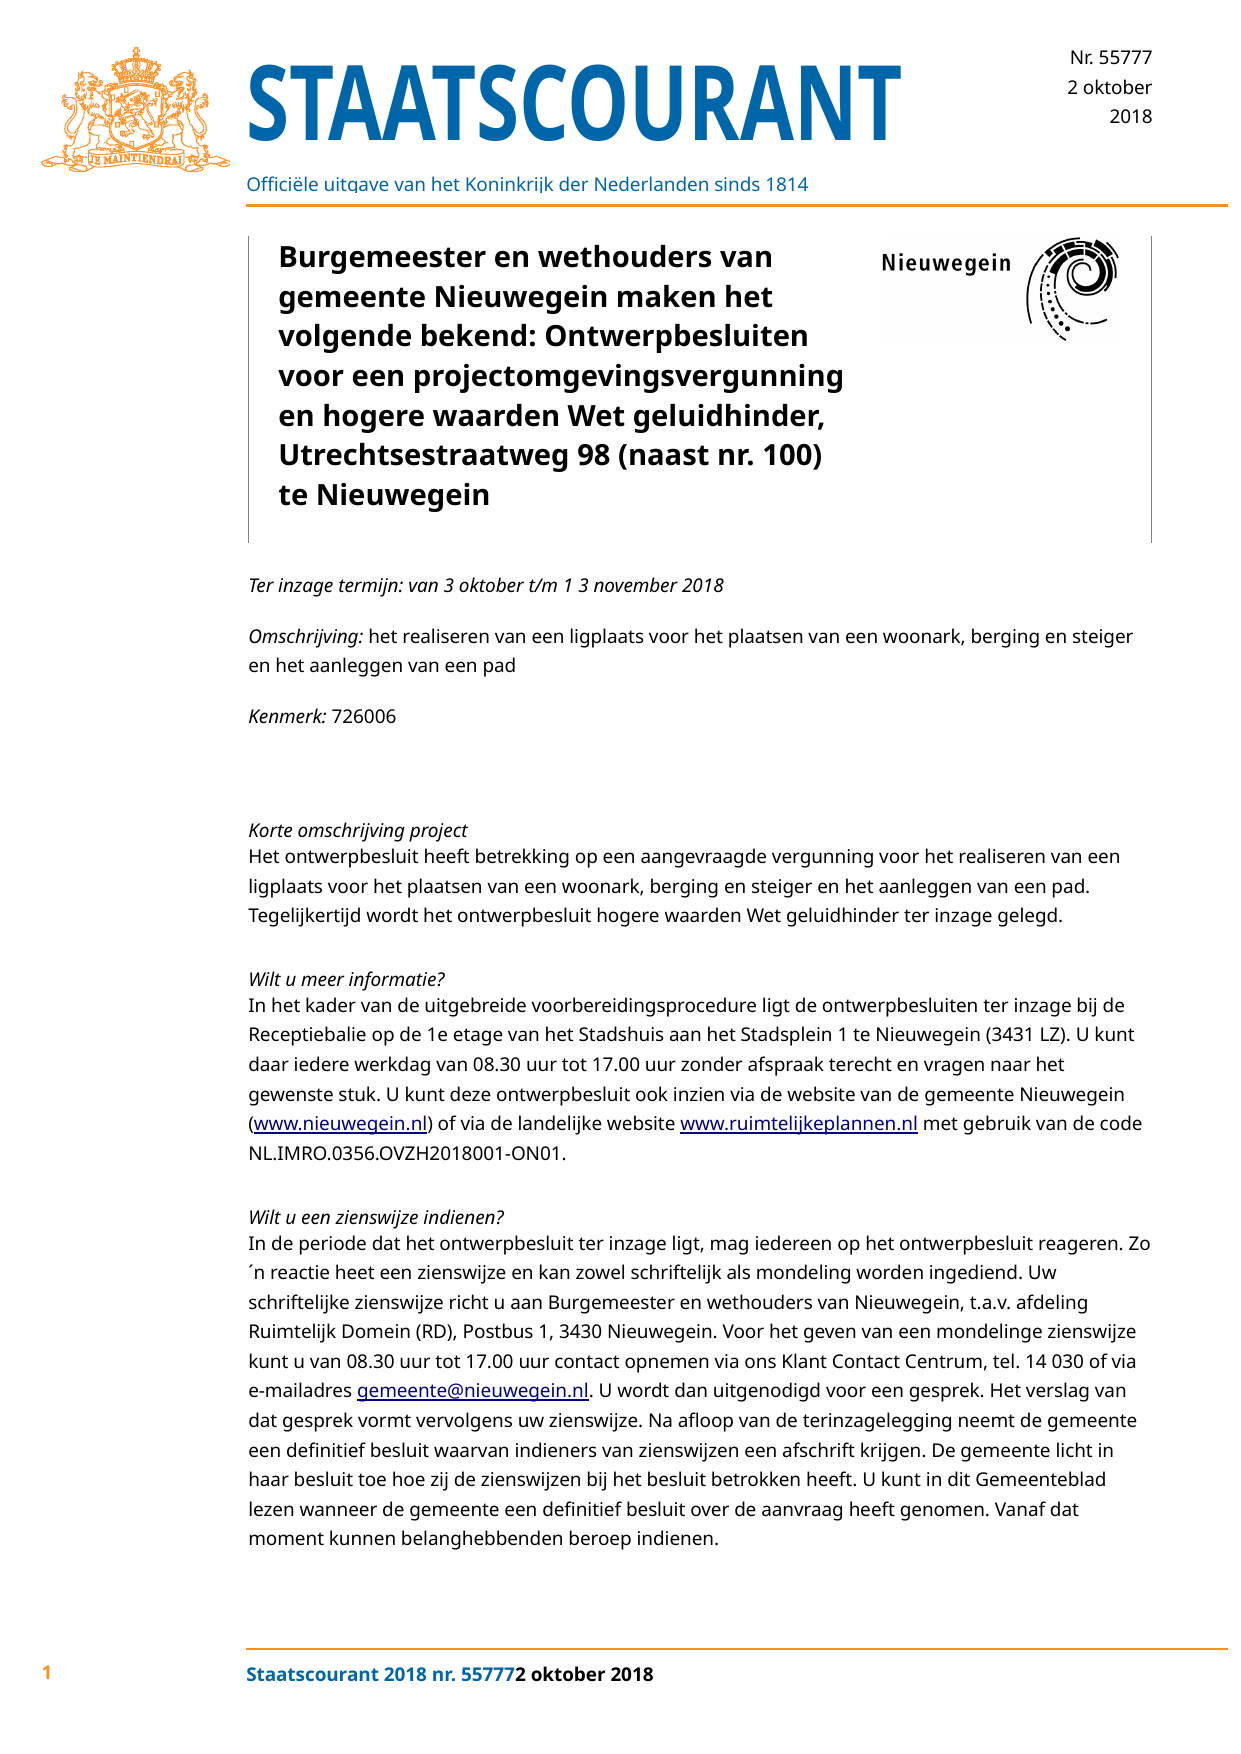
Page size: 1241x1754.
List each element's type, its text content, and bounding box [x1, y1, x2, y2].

text Kenmerk: 726006 [248, 703, 1152, 729]
text Omschrijving: het realiseren van een ligplaats voor het plaatsen van een woonark, berging en steiger en het aanleggen van een pad [248, 623, 1152, 678]
text Ter inzage termijn: van 3 oktober t/m 1 3 november 2018 [248, 573, 1152, 598]
text Korte omschrijving project [248, 817, 1152, 843]
picture [882, 236, 1119, 342]
table_header [850, 236, 1151, 543]
text In de periode dat het ontwerpbesluit ter inzage ligt, mag iedereen op het ontwerpbesluit reageren. Zo´n reactie heet een zienswijze en kan zowel schriftelijk als mondeling worden ingediend. Uw schriftelijke zienswijze richt u aan Burgemeester en wethouders van Nieuwegein, t.a.v. afdeling Ruimtelijk Domein (RD), Postbus 1, 3430 Nieuwegein. Voor het geven van een mondelinge zienswijze kunt u van 08.30 uur tot 17.00 uur contact opnemen via ons Klant Contact Centrum, tel. 14 030 of via e-mailadres gemeente@nieuwegein.nl. U wordt dan uitgenodigd voor een gesprek. Het verslag van dat gesprek vormt vervolgens uw zienswijze. Na afloop van de terinzagelegging neemt de gemeente een definitief besluit waarvan indieners van zienswijzen een afschrift krijgen. De gemeente licht in haar besluit toe hoe zij de zienswijzen bij het besluit betrokken heeft. U kunt in dit Gemeenteblad lezen wanneer de gemeente een definitief besluit over de aanvraag heeft genomen. Vanaf dat moment kunnen belanghebbenden beroep indienen. [248, 1230, 1152, 1551]
text In het kader van de uitgebreide voorbereidingsprocedure ligt de ontwerpbesluiten ter inzage bij de Receptiebalie op de 1e etage van het Stadshuis aan het Stadsplein 1 te Nieuwegein (3431 LZ). U kunt daar iedere werkdag van 08.30 uur tot 17.00 uur zonder afspraak terecht en vragen naar het gewenste stuk. U kunt deze ontwerpbesluit ook inzien via de website van de gemeente Nieuwegein (www.nieuwegein.nl) of via de landelijke website www.ruimtelijkeplannen.nl met gebruik van de code NL.IMRO.0356.OVZH2018001-ON01. [248, 992, 1152, 1166]
text Het ontwerpbesluit heeft betrekking op een aangevraagde vergunning voor het realiseren van een ligplaats voor het plaatsen van een woonark, berging en steiger en het aanleggen van een pad. Tegelijkertijd wordt het ontwerpbesluit hogere waarden Wet geluidhinder ter inzage gelegd. [248, 843, 1152, 928]
text Wilt u meer informatie? [248, 966, 1152, 992]
text Wilt u een zienswijze indienen? [248, 1204, 1152, 1230]
picture [41, 47, 231, 172]
table_header Burgemeester en wethouders van gemeente Nieuwegein maken het volgende bekend: Ontwerpbesluiten voor een projectomgevingsvergunning en hogere waarden Wet geluidhinder, Utrechtsestraatweg 98 (naast nr. 100) te Nieuwegein [249, 236, 850, 543]
